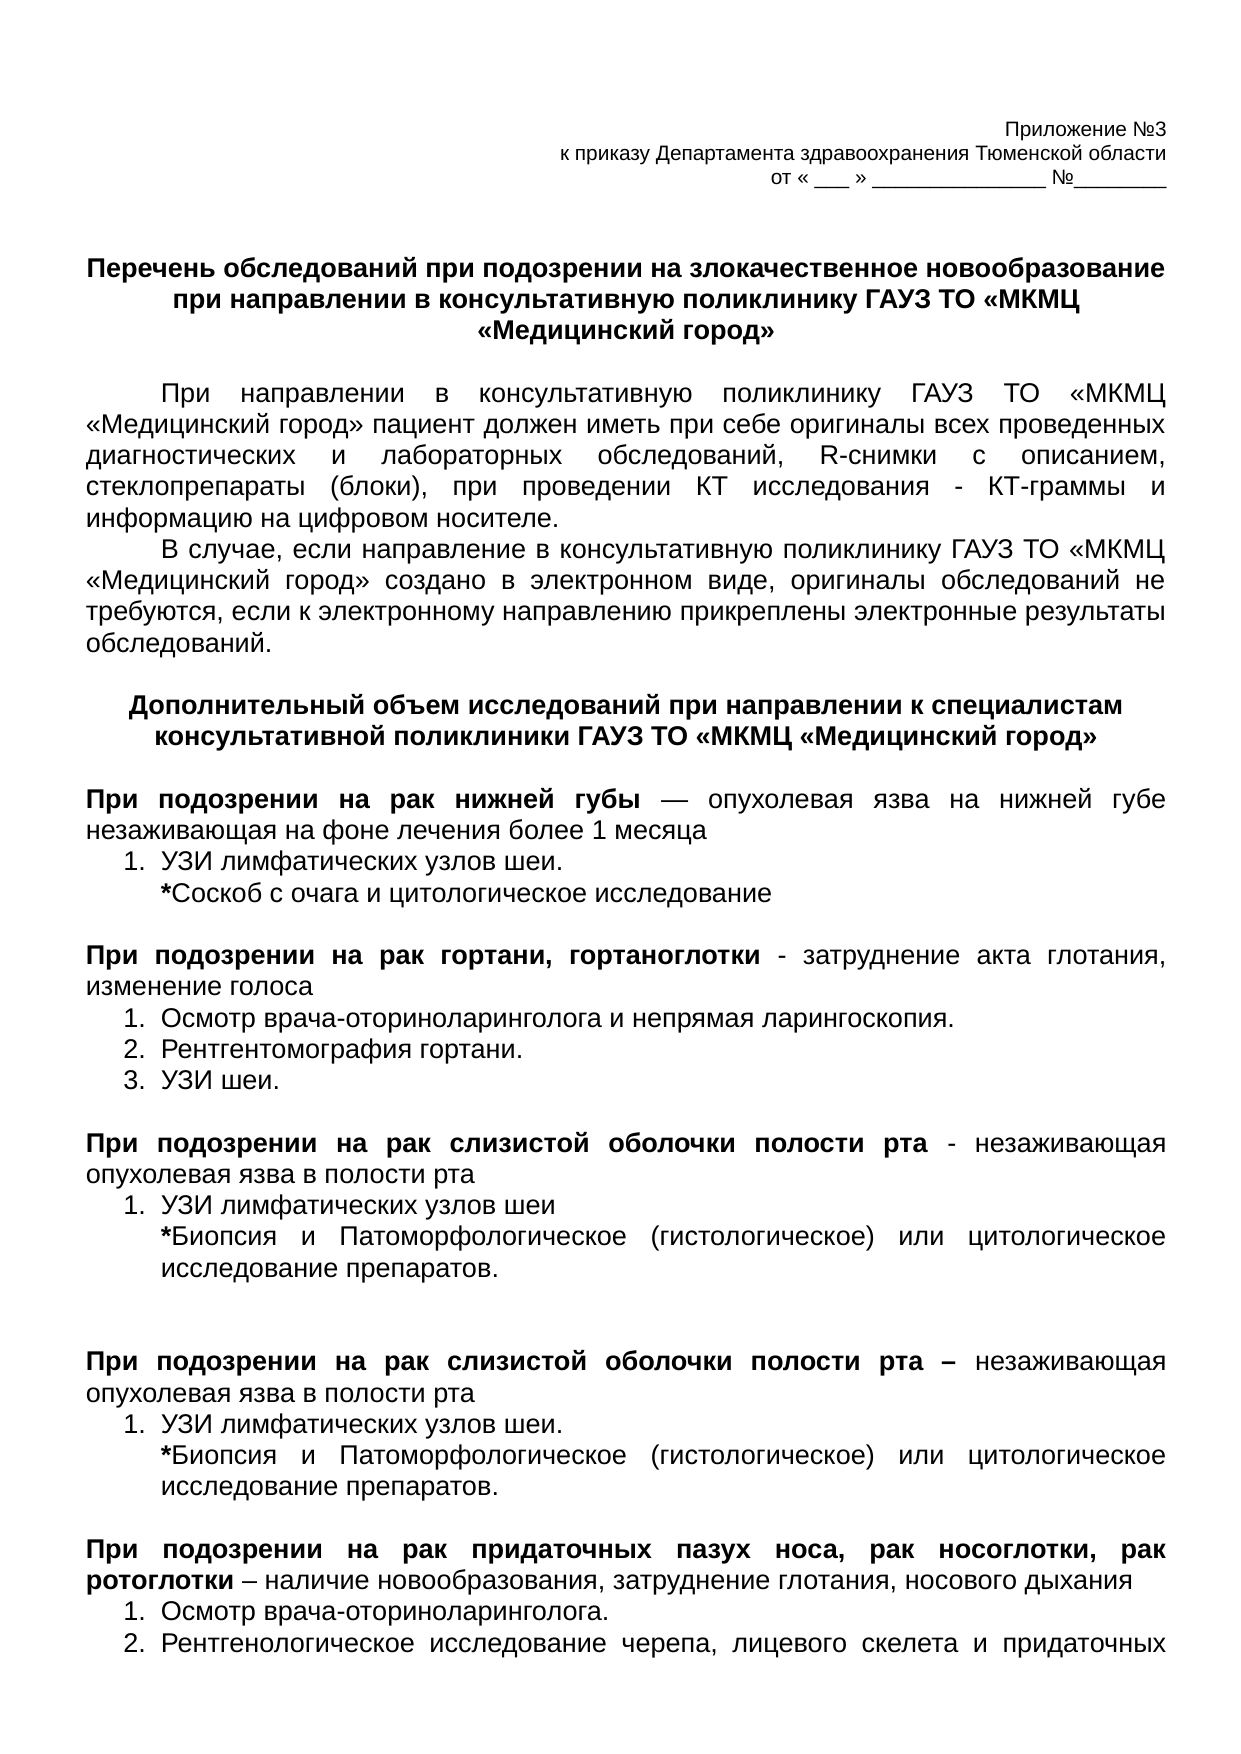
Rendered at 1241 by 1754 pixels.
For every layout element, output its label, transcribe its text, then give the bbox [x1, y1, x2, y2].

list Рентгенологическое исследование черепа, лицевого скелета и придаточных [123, 1627, 1167, 1658]
text В случае, если направление в консультативную поликлинику ГАУЗ ТО «МКМЦ «Медицинский город» создано в электронном виде, оригиналы обследований не требуются, если к электронному направлению прикреплены электронные результаты обследований. [86, 533, 1167, 658]
text к приказу Департамента здравоохранения Тюменской области [469, 141, 1167, 165]
list УЗИ лимфатических узлов шеи. [123, 1408, 1167, 1439]
text При направлении в консультативную поликлинику ГАУЗ ТО «МКМЦ «Медицинский город» пациент должен иметь при себе оригиналы всех проведенных диагностических и лабораторных обследований, R-снимки с описанием, стеклопрепараты (блоки), при проведении КТ исследования - КТ-граммы и информацию на цифровом носителе. [86, 377, 1167, 533]
text При подозрении на рак нижней губы — опухолевая язва на нижней губе незаживающая на фоне лечения более 1 месяца [86, 783, 1167, 845]
list УЗИ лимфатических узлов шеи [123, 1189, 1167, 1220]
text от « ___ » _______________ №________ [517, 165, 1167, 189]
text *Биопсия и Патоморфологическое (гистологическое) или цитологическое исследование препаратов. [161, 1220, 1167, 1283]
text При подозрении на рак слизистой оболочки полости рта – незаживающая опухолевая язва в полости рта [86, 1345, 1167, 1408]
text При подозрении на рак придаточных пазух носа, рак носоглотки, рак ротоглотки – наличие новообразования, затруднение глотания, носового дыхания [86, 1533, 1167, 1595]
text *Соскоб с очага и цитологическое исследование [161, 877, 1167, 908]
list Осмотр врача-оториноларинголога и непрямая ларингоскопия. [123, 1002, 1167, 1033]
text Приложение №3 [86, 117, 1167, 141]
text При подозрении на рак гортани, гортаноглотки - затруднение акта глотания, изменение голоса [86, 939, 1167, 1002]
text Перечень обследований при подозрении на злокачественное новообразование при направлении в консультативную поликлинику ГАУЗ ТО «МКМЦ «Медицинский город» [86, 252, 1167, 345]
list Рентгентомография гортани. [123, 1033, 1167, 1064]
text *Биопсия и Патоморфологическое (гистологическое) или цитологическое исследование препаратов. [161, 1439, 1167, 1502]
text Дополнительный объем исследований при направлении к специалистам консультативной поликлиники ГАУЗ ТО «МКМЦ «Медицинский город» [86, 689, 1167, 752]
list УЗИ лимфатических узлов шеи. [123, 845, 1167, 877]
list Осмотр врача-оториноларинголога. [123, 1595, 1167, 1627]
list УЗИ шеи. [123, 1064, 1167, 1095]
text При подозрении на рак слизистой оболочки полости рта - незаживающая опухолевая язва в полости рта [86, 1127, 1167, 1189]
